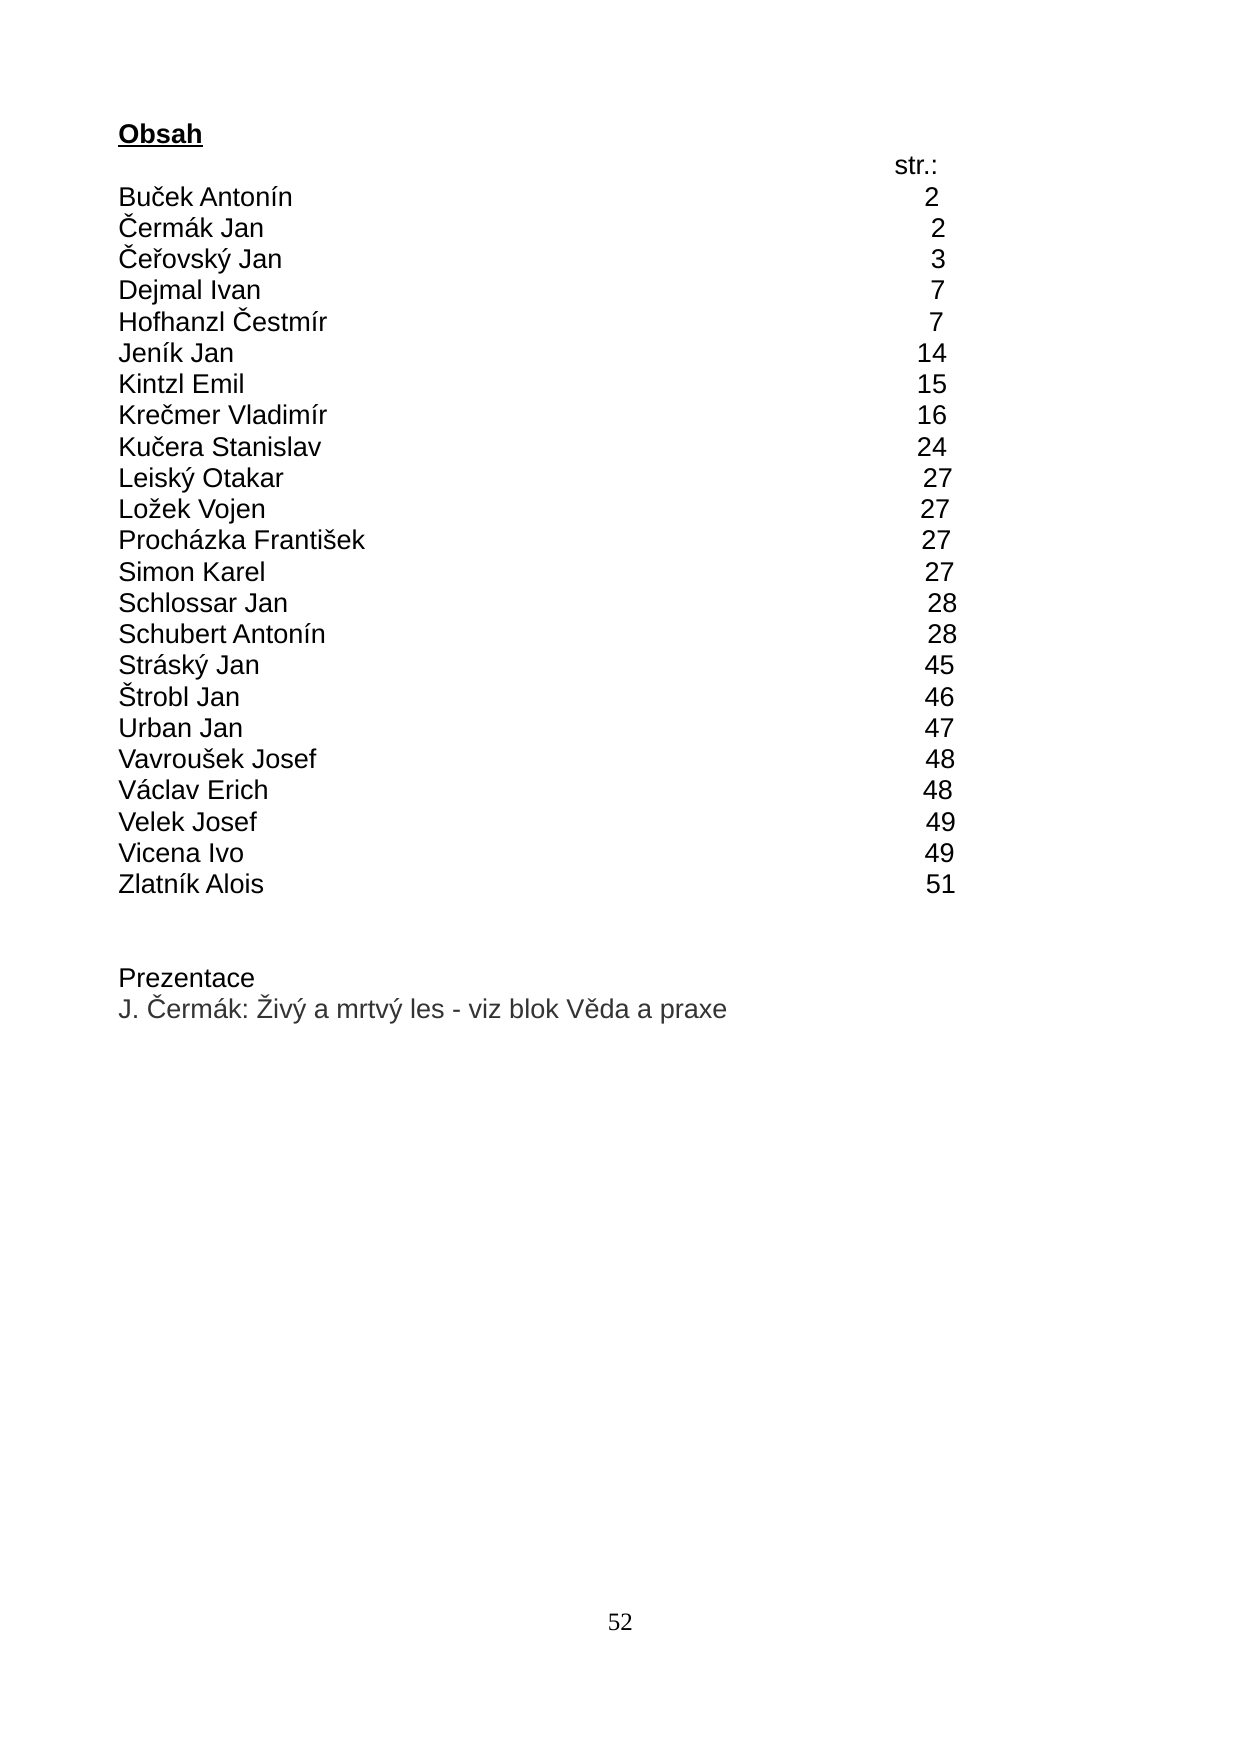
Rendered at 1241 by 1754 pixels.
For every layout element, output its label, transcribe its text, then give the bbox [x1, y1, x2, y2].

text Buček Antonín 2 [118, 181, 1122, 212]
text Štrobl Jan 46 [118, 681, 1122, 712]
text J. Čermák: Živý a mrtvý les - viz blok Věda a praxe [118, 993, 1122, 1024]
text str.: [118, 149, 1122, 181]
text Velek Josef 49 [118, 806, 1122, 837]
text Vavroušek Josef 48 [118, 743, 1122, 774]
text Ložek Vojen 27 [118, 493, 1122, 524]
text Čeřovský Jan 3 [118, 243, 1122, 274]
text Václav Erich 48 [118, 774, 1122, 806]
text Dejmal Ivan 7 [118, 274, 1122, 306]
text Kučera Stanislav 24 [118, 431, 1122, 462]
text Procházka František 27 [118, 524, 1122, 556]
text Kintzl Emil 15 [118, 368, 1122, 399]
text Obsah [118, 118, 1122, 149]
text Schlossar Jan 28 [118, 587, 1122, 618]
text Urban Jan 47 [118, 712, 1122, 743]
text Krečmer Vladimír 16 [118, 399, 1122, 431]
text Zlatník Alois 51 [118, 868, 1122, 899]
text Vicena Ivo 49 [118, 837, 1122, 868]
text Jeník Jan 14 [118, 337, 1122, 368]
text Čermák Jan 2 [118, 212, 1122, 243]
text Prezentace [118, 962, 1122, 993]
text Hofhanzl Čestmír 7 [118, 306, 1122, 337]
text Schubert Antonín 28 [118, 618, 1122, 649]
text Leiský Otakar 27 [118, 462, 1122, 493]
text Stráský Jan 45 [118, 649, 1122, 681]
text Simon Karel 27 [118, 556, 1122, 587]
